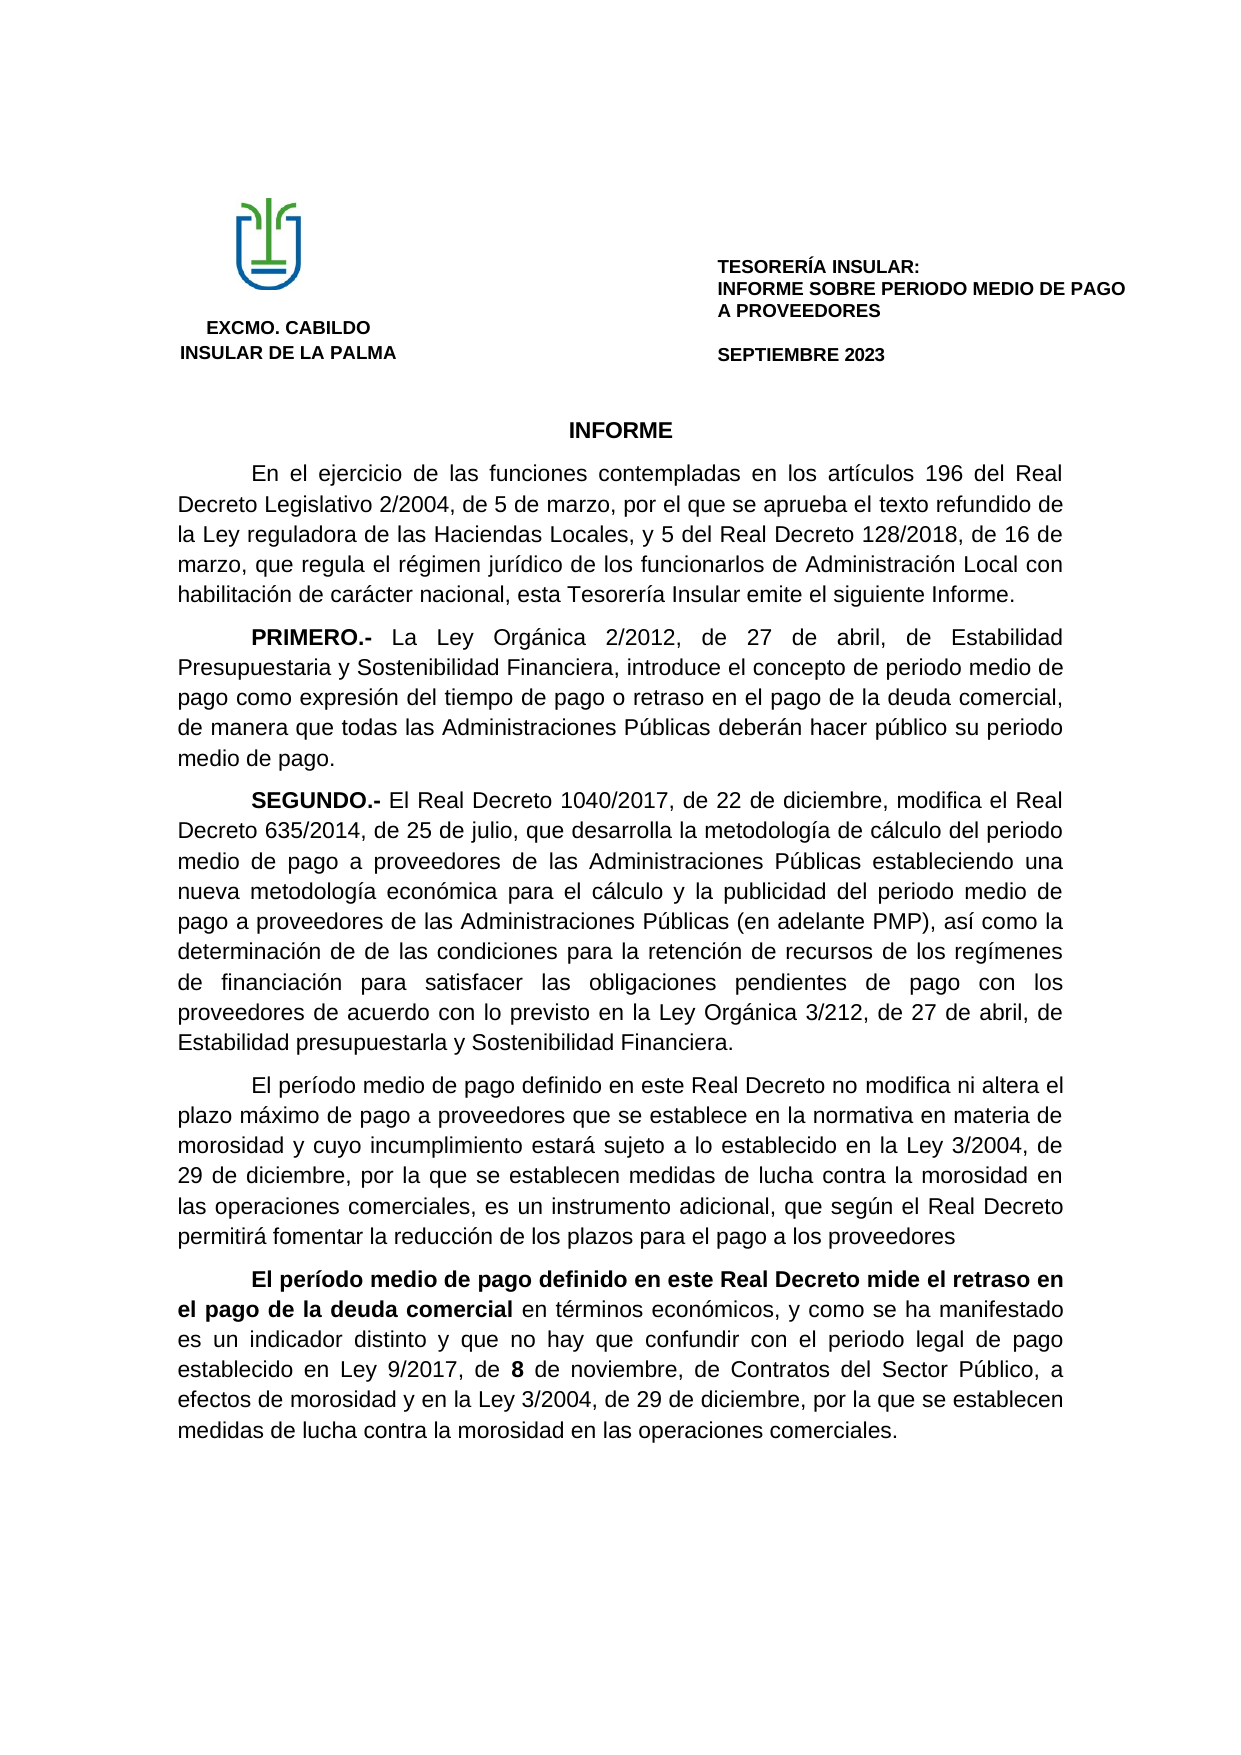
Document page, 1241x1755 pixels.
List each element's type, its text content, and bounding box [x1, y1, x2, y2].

text SEGUNDO.- El Real Decreto 1040/2017, de 22 de diciembre, modifica el Real Decreto 635/2014, de 25 de julio, que desarrolla la metodología de cálculo del periodo medio de pago a proveedores de las Administraciones Públicas estableciendo una nueva metodología económica para el cálculo y la publicidad del periodo medio de pago a proveedores de las Administraciones Públicas (en adelante PMP), así como la determinación de de las condiciones para la retención de recursos de los regímenes de financiación para satisfacer las obligaciones pendientes de pago con los proveedores de acuerdo con lo previsto en la Ley Orgánica 3/212, de 27 de abril, de Estabilidad presupuestarla y Sostenibilidad Financiera. [177, 787, 1064, 1055]
text EXCMO. CABILDO INSULAR DE LA PALMA [180, 317, 397, 363]
text PRIMERO.- La Ley Orgánica 2/2012, de 27 de abril, de Estabilidad Presupuestaria y Sostenibilidad Financiera, introduce el concepto de periodo medio de pago como expresión del tiempo de pago o retraso en el pago de la deuda comercial, de manera que todas las Administraciones Públicas deberán hacer público su periodo medio de pago. [177, 624, 1064, 771]
text El período medio de pago definido en este Real Decreto mide el retraso en el pago de la deuda comercial en términos económicos, y como se ha manifestado es un indicador distinto y que no hay que confundir con el periodo legal de pago establecido en Ley 9/2017, de 8 de noviembre, de Contratos del Sector Público, a efectos de morosidad y en la Ley 3/2004, de 29 de diciembre, por la que se establecen medidas de lucha contra la morosidad en las operaciones comerciales. [177, 1266, 1064, 1443]
text TESORERÍA INSULAR: [717, 256, 1136, 278]
text El período medio de pago definido en este Real Decreto no modifica ni altera el plazo máximo de pago a proveedores que se establece en la normativa en materia de morosidad y cuyo incumplimiento estará sujeto a lo establecido en la Ley 3/2004, de 29 de diciembre, por la que se establecen medidas de lucha contra la morosidad en las operaciones comerciales, es un instrumento adicional, que según el Real Decreto permitirá fomentar la reducción de los plazos para el pago a los proveedores [177, 1072, 1064, 1249]
text INFORME [167, 417, 1075, 444]
text En el ejercicio de las funciones contempladas en los artículos 196 del Real Decreto Legislativo 2/2004, de 5 de marzo, por el que se aprueba el texto refundido de la Ley reguladora de las Haciendas Locales, y 5 del Real Decreto 128/2018, de 16 de marzo, que regula el régimen jurídico de los funcionarlos de Administración Local con habilitación de carácter nacional, esta Tesorería Insular emite el siguiente Informe. [177, 460, 1063, 608]
text SEPTIEMBRE 2023 [717, 343, 1136, 365]
text INFORME SOBRE PERIODO MEDIO DE PAGO A PROVEEDORES [717, 278, 1133, 321]
